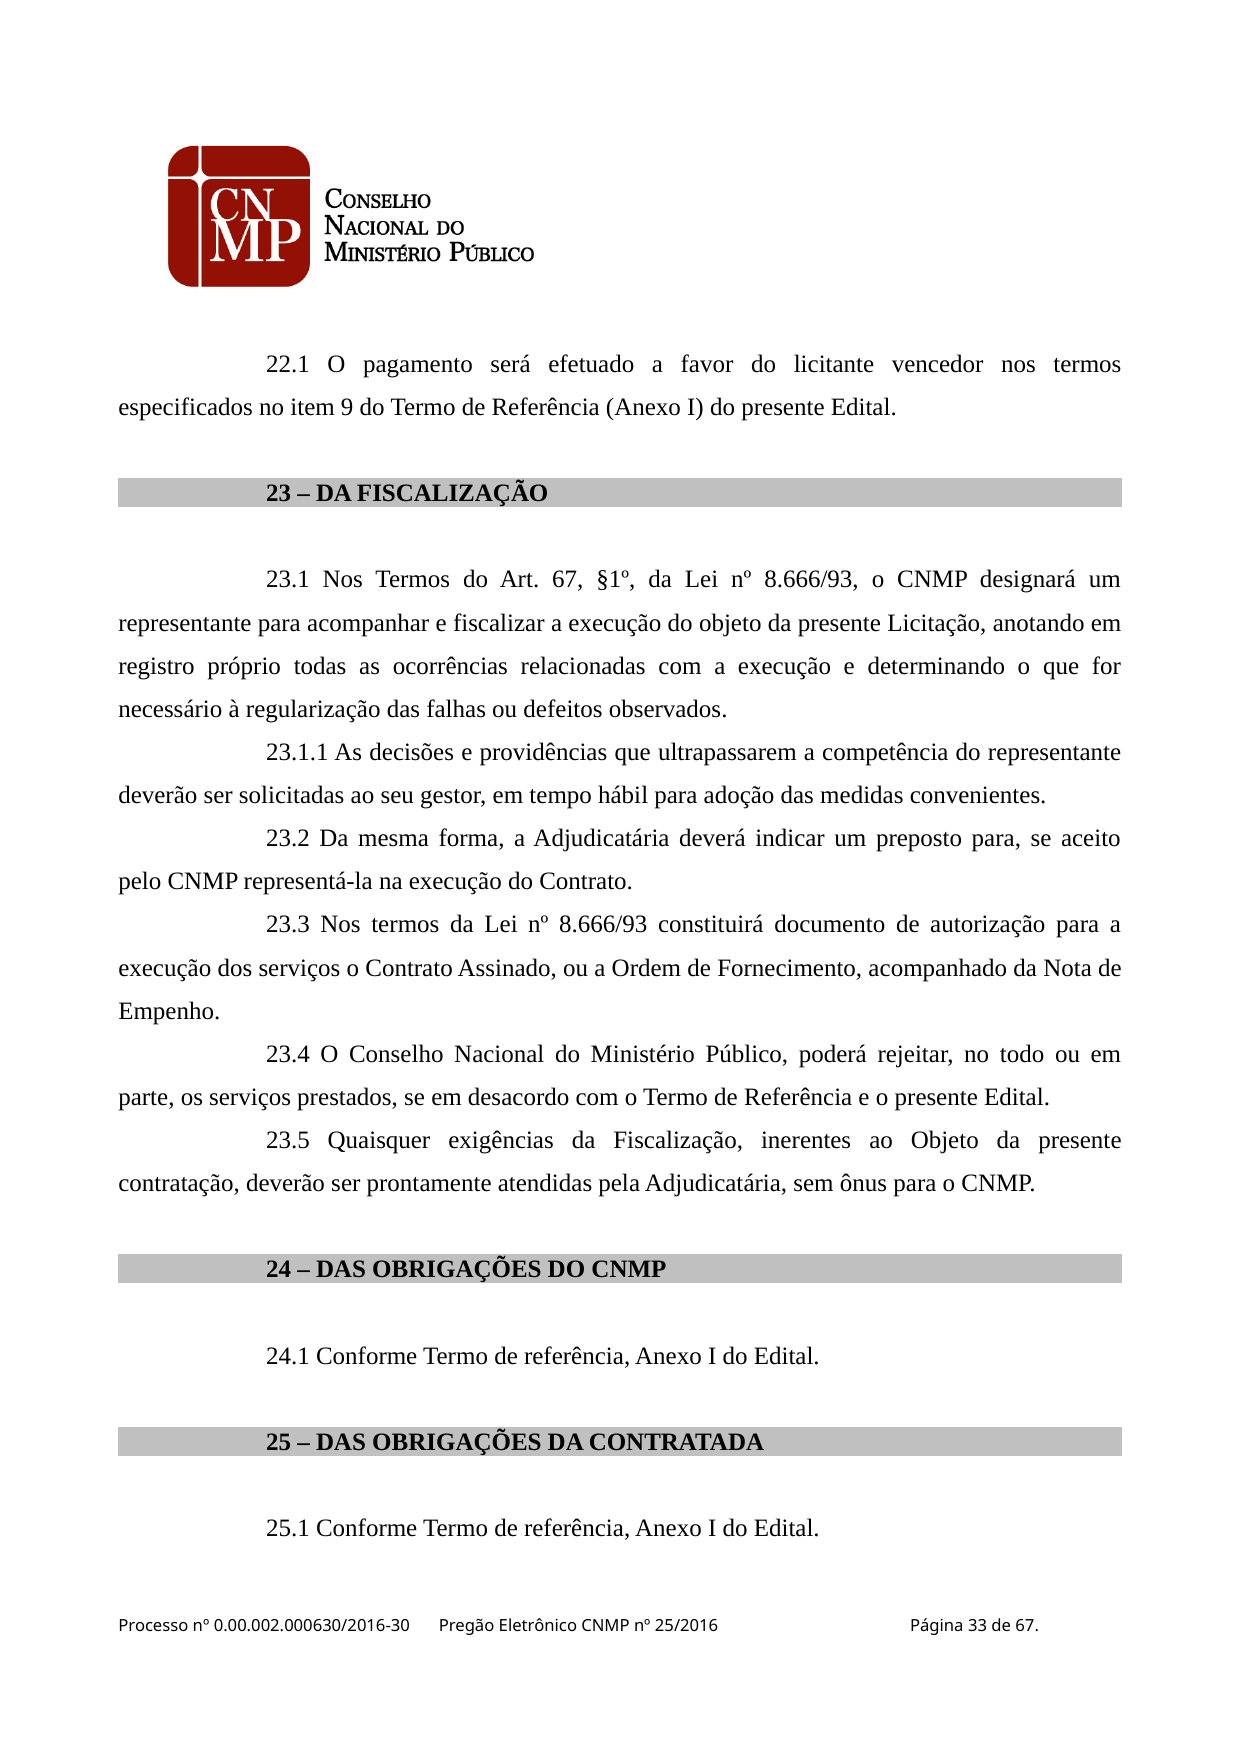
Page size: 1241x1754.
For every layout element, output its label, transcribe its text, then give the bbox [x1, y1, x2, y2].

text 23.3 Nos termos da Lei nº 8.666/93 constituirá documento de autorização para a execução dos serviços o Contrato Assinado, ou a Ordem de Fornecimento, acompanhado da Nota de Empenho. [118, 909, 1122, 1024]
text 25 – DAS OBRIGAÇÕES DA CONTRATADA [118, 1427, 1122, 1456]
subtitle 23 – DA FISCALIZAÇÃO [118, 478, 1122, 507]
text 23.1 Nos Termos do Art. 67, §1º, da Lei nº 8.666/93, o CNMP designará um representante para acompanhar e fiscalizar a execução do objeto da presente Licitação, anotando em registro próprio todas as ocorrências relacionadas com a execução e determinando o que for necessário à regularização das falhas ou defeitos observados. [118, 564, 1122, 723]
picture [143, 123, 550, 309]
text 24 – DAS OBRIGAÇÕES DO CNMP [118, 1254, 1122, 1283]
text 22.1 O pagamento será efetuado a favor do licitante vencedor nos termos especificados no item 9 do Termo de Referência (Anexo I) do presente Edital. [118, 349, 1122, 421]
text 25.1 Conforme Termo de referência, Anexo I do Edital. [118, 1513, 1122, 1542]
text 23.4 O Conselho Nacional do Ministério Público, poderá rejeitar, no todo ou em parte, os serviços prestados, se em desacordo com o Termo de Referência e o presente Edital. [118, 1039, 1122, 1111]
text 23.5 Quaisquer exigências da Fiscalização, inerentes ao Objeto da presente contratação, deverão ser prontamente atendidas pela Adjudicatária, sem ônus para o CNMP. [118, 1125, 1122, 1197]
text 23.2 Da mesma forma, a Adjudicatária deverá indicar um preposto para, se aceito pelo CNMP representá-la na execução do Contrato. [118, 823, 1122, 895]
text 24.1 Conforme Termo de referência, Anexo I do Edital. [118, 1341, 1122, 1369]
text 23.1.1 As decisões e providências que ultrapassarem a competência do representante deverão ser solicitadas ao seu gestor, em tempo hábil para adoção das medidas convenientes. [118, 737, 1122, 809]
